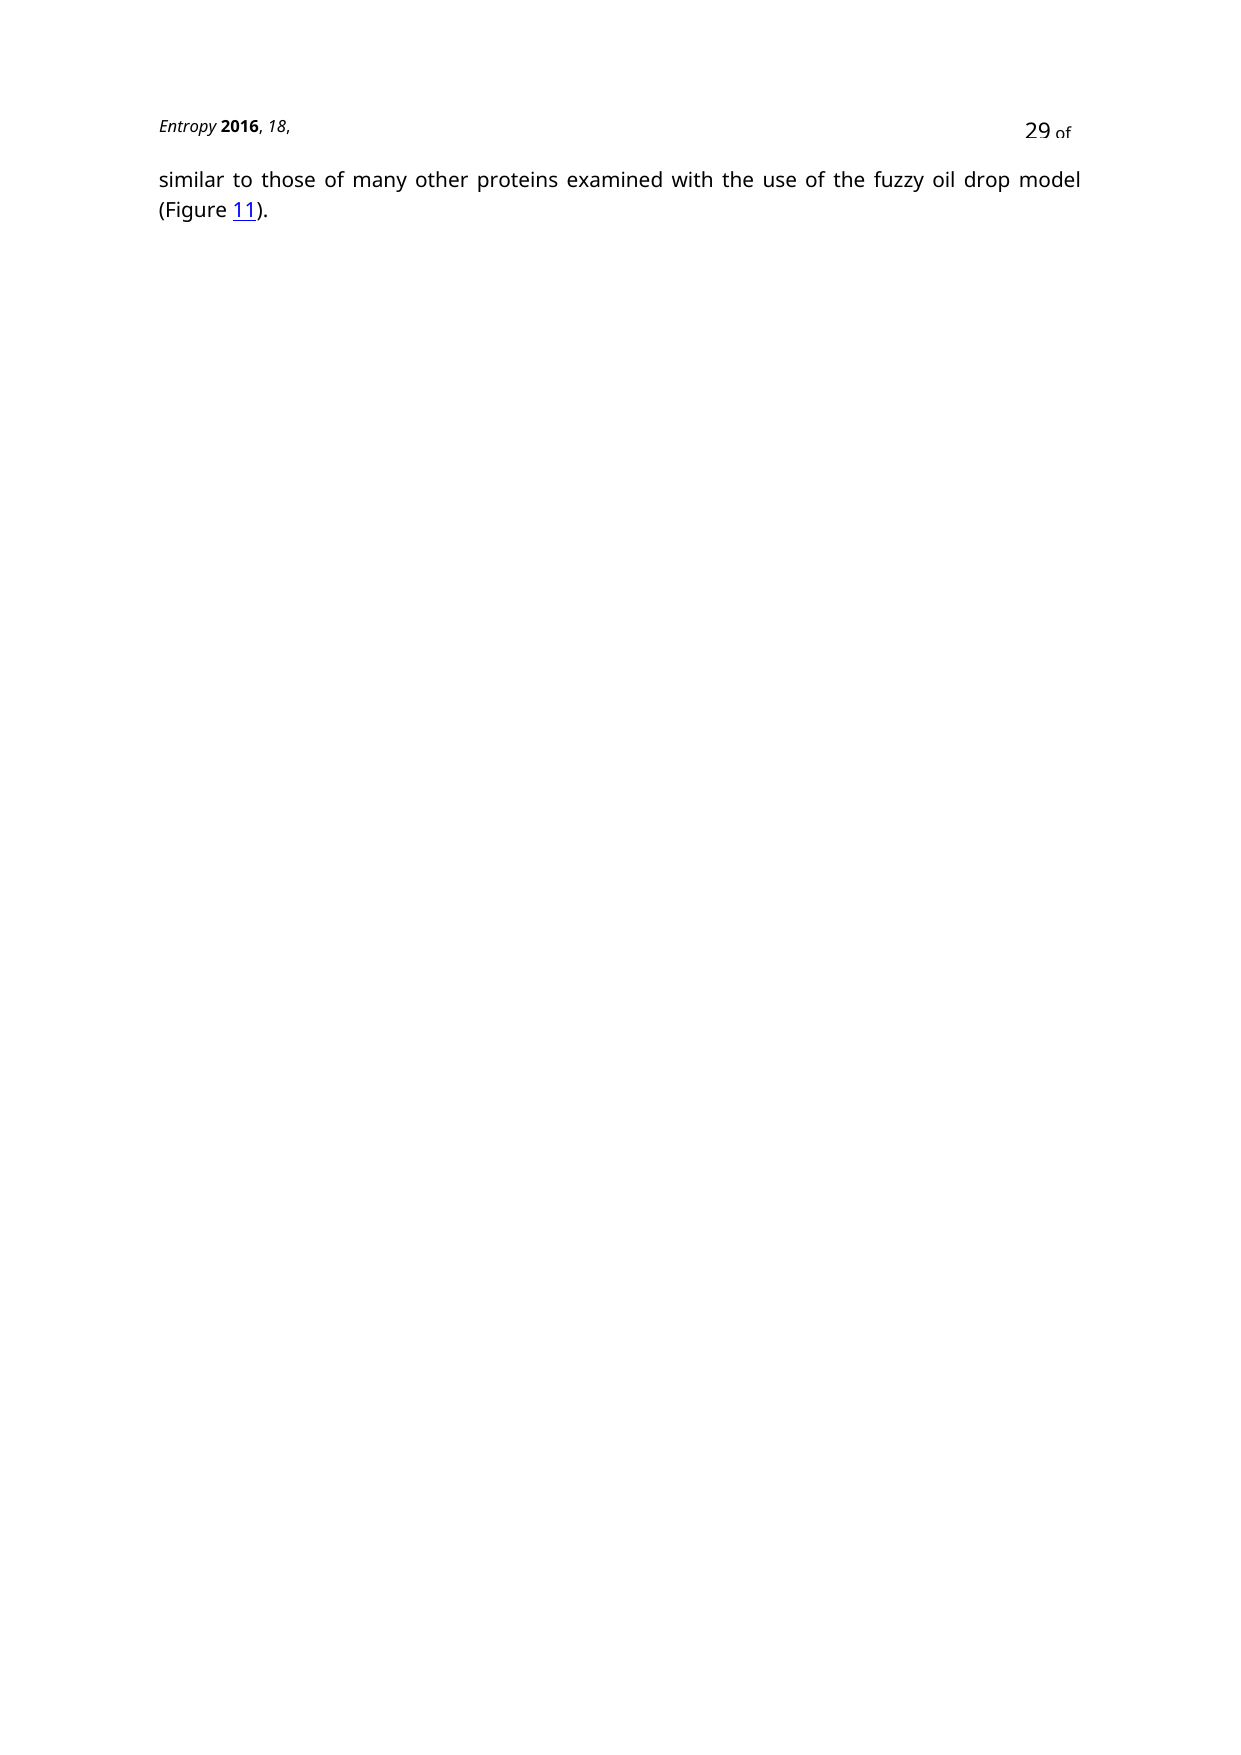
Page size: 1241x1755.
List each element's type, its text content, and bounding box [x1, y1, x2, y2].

text similar to those of many other proteins examined with the use of the fuzzy oil drop model (Figure 11). [158, 165, 1081, 224]
